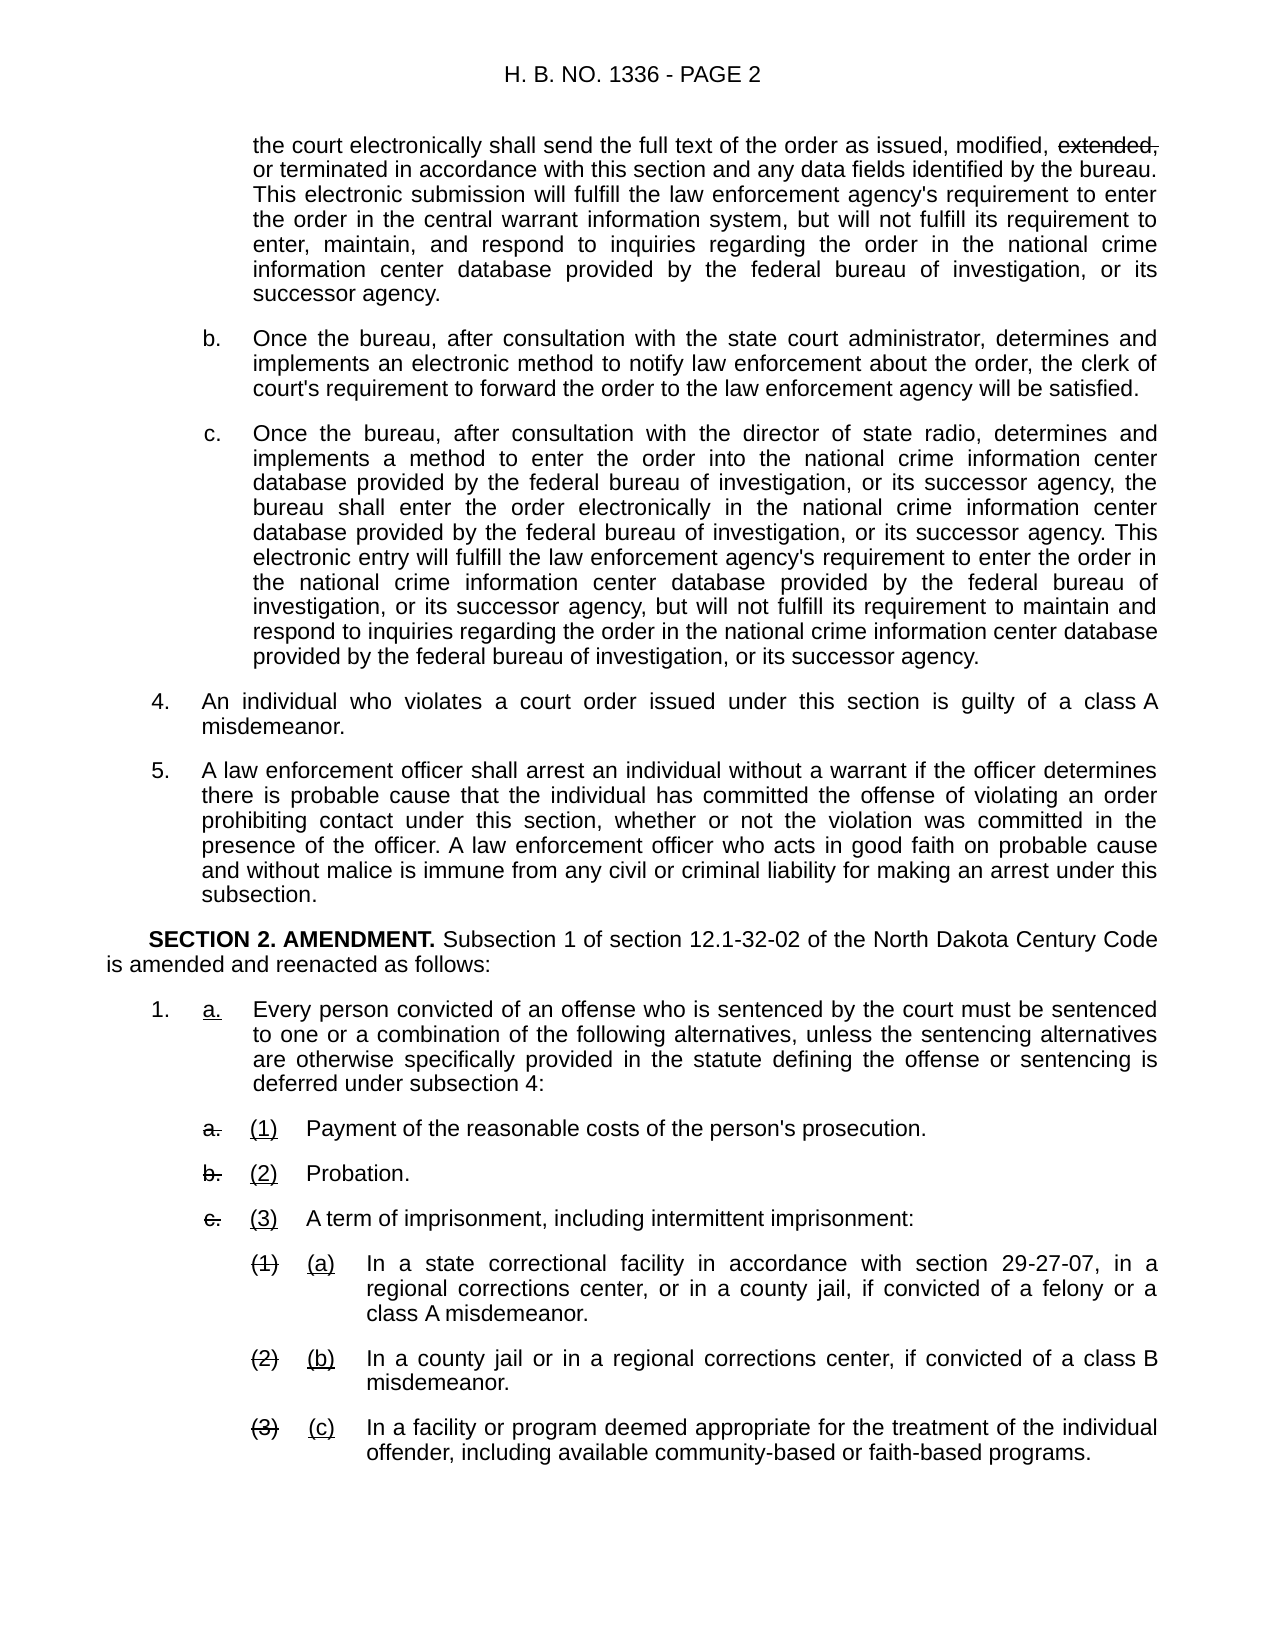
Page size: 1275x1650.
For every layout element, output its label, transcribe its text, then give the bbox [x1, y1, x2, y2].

text c. Once the bureau, after consultation with the director of state radio, determines and implements a method to enter the order into the national crime information center database provided by the federal bureau of investigation, or its successor agency, the bureau shall enter the order electronically in the national crime information center database provided by the federal bureau of investigation, or its successor agency. This electronic entry will fulfill the law enforcement agency's requirement to enter the order in the national crime information center database provided by the federal bureau of investigation, or its successor agency, but will not fulfill its requirement to maintain and respond to inquiries regarding the order in the national crime information center database provided by the federal bureau of investigation, or its successor agency. [106, 421, 1158, 669]
text the court electronically shall send the full text of the order as issued, modified, extended, or terminated in accordance with this section and any data fields identified by the bureau. This electronic submission will fulfill the law enforcement agency's requirement to enter the order in the central warrant information system, but will not fulfill its requirement to enter, maintain, and respond to inquiries regarding the order in the national crime information center database provided by the federal bureau of investigation, or its successor agency. [106, 133, 1158, 307]
text b. (2) Probation. [106, 1162, 1158, 1187]
text SECTION 2. AMENDMENT. Subsection 1 of section 12.1‑32‑02 of the North Dakota Century Code is amended and reenacted as follows: [106, 928, 1158, 978]
text (2) (b) In a county jail or in a regional corrections center, if convicted of a class B misdemeanor. [106, 1346, 1158, 1396]
text 5. A law enforcement officer shall arrest an individual without a warrant if the officer determines there is probable cause that the individual has committed the offense of violating an order prohibiting contact under this section, whether or not the violation was committed in the presence of the officer. A law enforcement officer who acts in good faith on probable cause and without malice is immune from any civil or criminal liability for making an arrest under this subsection. [106, 759, 1158, 908]
text (1) (a) In a state correctional facility in accordance with section 29‑27‑07, in a regional corrections center, or in a county jail, if convicted of a felony or a class A misdemeanor. [106, 1252, 1158, 1326]
text (3) (c) In a facility or program deemed appropriate for the treatment of the individual offender, including available community‑based or faith‑based programs. [106, 1416, 1158, 1465]
text b. Once the bureau, after consultation with the state court administrator, determines and implements an electronic method to notify law enforcement about the order, the clerk of court's requirement to forward the order to the law enforcement agency will be satisfied. [106, 327, 1158, 401]
text a. (1) Payment of the reasonable costs of the person's prosecution. [106, 1117, 1158, 1142]
text c. (3) A term of imprisonment, including intermittent imprisonment: [106, 1207, 1158, 1232]
text 4. An individual who violates a court order issued under this section is guilty of a class A misdemeanor. [106, 689, 1158, 739]
text 1. a. Every person convicted of an offense who is sentenced by the court must be sentenced to one or a combination of the following alternatives, unless the sentencing alternatives are otherwise specifically provided in the statute defining the offense or sentencing is deferred under subsection 4: [106, 998, 1158, 1097]
